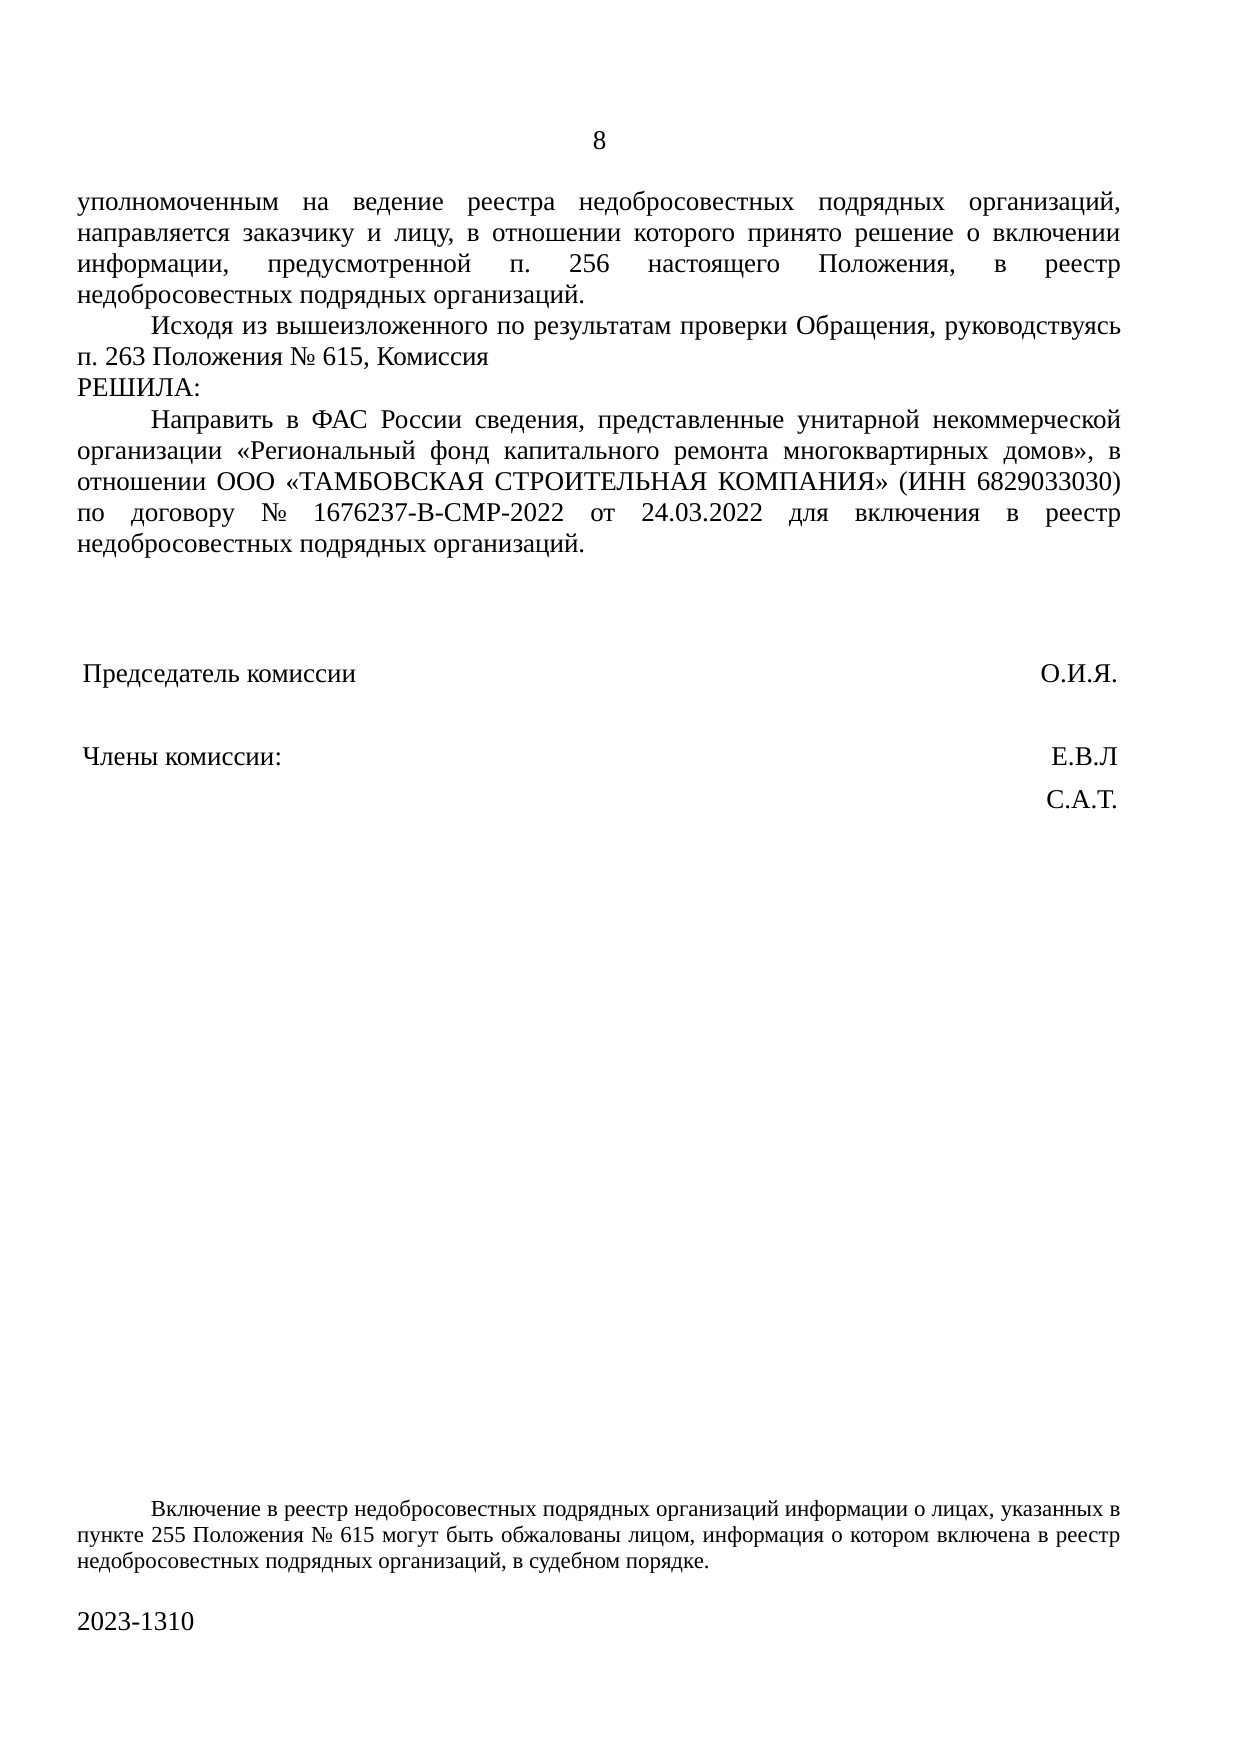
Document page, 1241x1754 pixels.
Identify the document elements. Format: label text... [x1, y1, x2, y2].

text Включение в реестр недобросовестных подрядных организаций информации о лицах, указанных в пункте 255 Положения № 615 могут быть обжалованы лицом, информация о котором включена в реестр недобросовестных подрядных организаций, в судебном порядке. [77, 1495, 1122, 1574]
table_cell [77, 820, 402, 862]
table_cell [733, 820, 1123, 862]
table_cell [402, 777, 733, 820]
table_cell [402, 820, 733, 862]
table_header [402, 652, 733, 734]
text уполномоченным на ведение реестра недобросовестных подрядных организаций, направляется заказчику и лицу, в отношении которого принято решение о включении информации, предусмотренной п. 256 настоящего Положения, в реестр недобросовестных подрядных организаций. [77, 185, 1122, 309]
text Исходя из вышеизложенного по результатам проверки Обращения, руководствуясь п. 263 Положения № 615, Комиссия [77, 309, 1122, 372]
table_cell [77, 777, 402, 820]
table_cell [402, 735, 733, 777]
text Направить в ФАС России сведения, представленные унитарной некоммерческой организации «Региональный фонд капитального ремонта многоквартирных домов», в отношении ООО «ТАМБОВСКАЯ СТРОИТЕЛЬНАЯ КОМПАНИЯ» (ИНН 6829033030) по договору № 1676237-В-СМР-2022 от 24.03.2022 для включения в реестр недобросовестных подрядных организаций. [77, 403, 1122, 558]
text РЕШИЛА: [77, 372, 1122, 403]
table_header О.И.Я. [733, 652, 1123, 734]
table_cell Члены комиссии: [77, 735, 402, 777]
table_header Председатель комиссии [77, 652, 402, 734]
table_cell Е.В.Л [733, 735, 1123, 777]
table_cell С.А.Т. [733, 777, 1123, 820]
